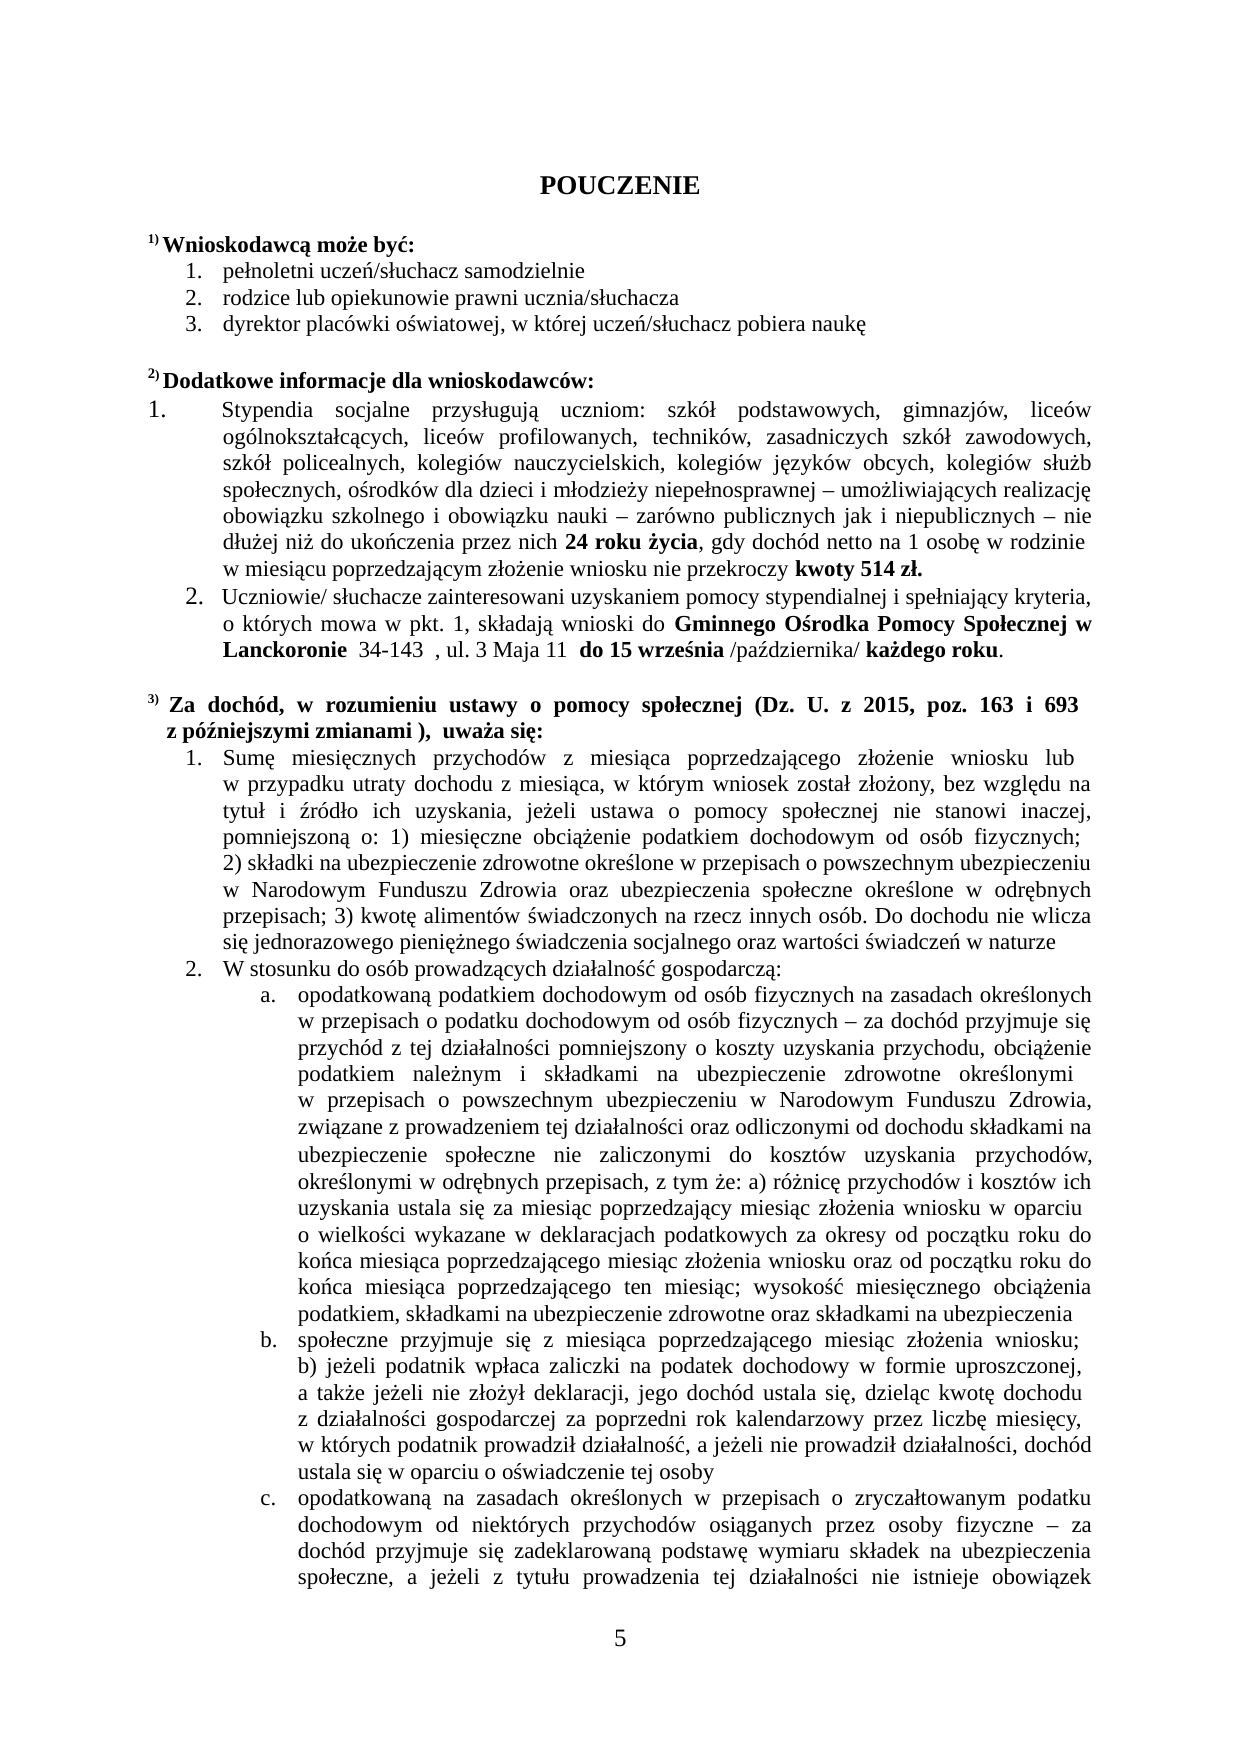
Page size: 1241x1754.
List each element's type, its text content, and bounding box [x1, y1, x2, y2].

list rodzice lub opiekunowie prawni ucznia/słuchacza [185, 284, 1093, 310]
text POUCZENIE [148, 169, 1093, 200]
text 1) Wnioskodawcą może być: [148, 231, 1093, 258]
list społeczne przyjmuje się z miesiąca poprzedzającego miesiąc złożenia wniosku; b) jeżeli podatnik wpłaca zaliczki na podatek dochodowy w formie uproszczonej, a także jeżeli nie złożył deklaracji, jego dochód ustala się, dzieląc kwotę dochodu z działalności gospodarczej za poprzedni rok kalendarzowy przez liczbę miesięcy, w których podatnik prowadził działalność, a jeżeli nie prowadził działalności, dochód ustala się w oparciu o oświadczenie tej osoby [260, 1326, 1093, 1484]
text 2) Dodatkowe informacje dla wnioskodawców: [148, 365, 1093, 394]
list W stosunku do osób prowadzących działalność gospodarczą: [185, 955, 1093, 981]
list pełnoletni uczeń/słuchacz samodzielnie [185, 258, 1093, 284]
list Uczniowie/ słuchacze zainteresowani uzyskaniem pomocy stypendialnej i spełniający kryteria, o których mowa w pkt. 1, składają wnioski do Gminnego Ośrodka Pomocy Społecznej w Lanckoronie 34-143 , ul. 3 Maja 11 do 15 września /października/ każdego roku. [185, 581, 1093, 662]
list Stypendia socjalne przysługują uczniom: szkół podstawowych, gimnazjów, liceów ogólnokształcących, liceów profilowanych, techników, zasadniczych szkół zawodowych, szkół policealnych, kolegiów nauczycielskich, kolegiów języków obcych, kolegiów służb społecznych, ośrodków dla dzieci i młodzieży niepełnosprawnej – umożliwiających realizację obowiązku szkolnego i obowiązku nauki – zarówno publicznych jak i niepublicznych – nie dłużej niż do ukończenia przez nich 24 roku życia, gdy dochód netto na 1 osobę w rodzinie w miesiącu poprzedzającym złożenie wniosku nie przekroczy kwoty 514 zł. [148, 394, 1093, 581]
list opodatkowaną podatkiem dochodowym od osób fizycznych na zasadach określonych w przepisach o podatku dochodowym od osób fizycznych – za dochód przyjmuje się przychód z tej działalności pomniejszony o koszty uzyskania przychodu, obciążenie podatkiem należnym i składkami na ubezpieczenie zdrowotne określonymi w przepisach o powszechnym ubezpieczeniu w Narodowym Funduszu Zdrowia, związane z prowadzeniem tej działalności oraz odliczonymi od dochodu składkami na ubezpieczenie społeczne nie zaliczonymi do kosztów uzyskania przychodów, określonymi w odrębnych przepisach, z tym że: a) różnicę przychodów i kosztów ich uzyskania ustala się za miesiąc poprzedzający miesiąc złożenia wniosku w oparciu o wielkości wykazane w deklaracjach podatkowych za okresy od początku roku do końca miesiąca poprzedzającego miesiąc złożenia wniosku oraz od początku roku do końca miesiąca poprzedzającego ten miesiąc; wysokość miesięcznego obciążenia podatkiem, składkami na ubezpieczenie zdrowotne oraz składkami na ubezpieczenia [260, 981, 1093, 1326]
list dyrektor placówki oświatowej, w której uczeń/słuchacz pobiera naukę [185, 310, 1093, 337]
text 3) Za dochód, w rozumieniu ustawy o pomocy społecznej (Dz. U. z 2015, poz. 163 i 693 z późniejszymi zmianami ), uważa się: [148, 691, 1093, 744]
list opodatkowaną na zasadach określonych w przepisach o zryczałtowanym podatku dochodowym od niektórych przychodów osiąganych przez osoby fizyczne – za dochód przyjmuje się zadeklarowaną podstawę wymiaru składek na ubezpieczenia społeczne, a jeżeli z tytułu prowadzenia tej działalności nie istnieje obowiązek [260, 1484, 1093, 1590]
list Sumę miesięcznych przychodów z miesiąca poprzedzającego złożenie wniosku lub w przypadku utraty dochodu z miesiąca, w którym wniosek został złożony, bez względu na tytuł i źródło ich uzyskania, jeżeli ustawa o pomocy społecznej nie stanowi inaczej, pomniejszoną o: 1) miesięczne obciążenie podatkiem dochodowym od osób fizycznych; 2) składki na ubezpieczenie zdrowotne określone w przepisach o powszechnym ubezpieczeniu w Narodowym Funduszu Zdrowia oraz ubezpieczenia społeczne określone w odrębnych przepisach; 3) kwotę alimentów świadczonych na rzecz innych osób. Do dochodu nie wlicza się jednorazowego pieniężnego świadczenia socjalnego oraz wartości świadczeń w naturze [185, 744, 1093, 955]
